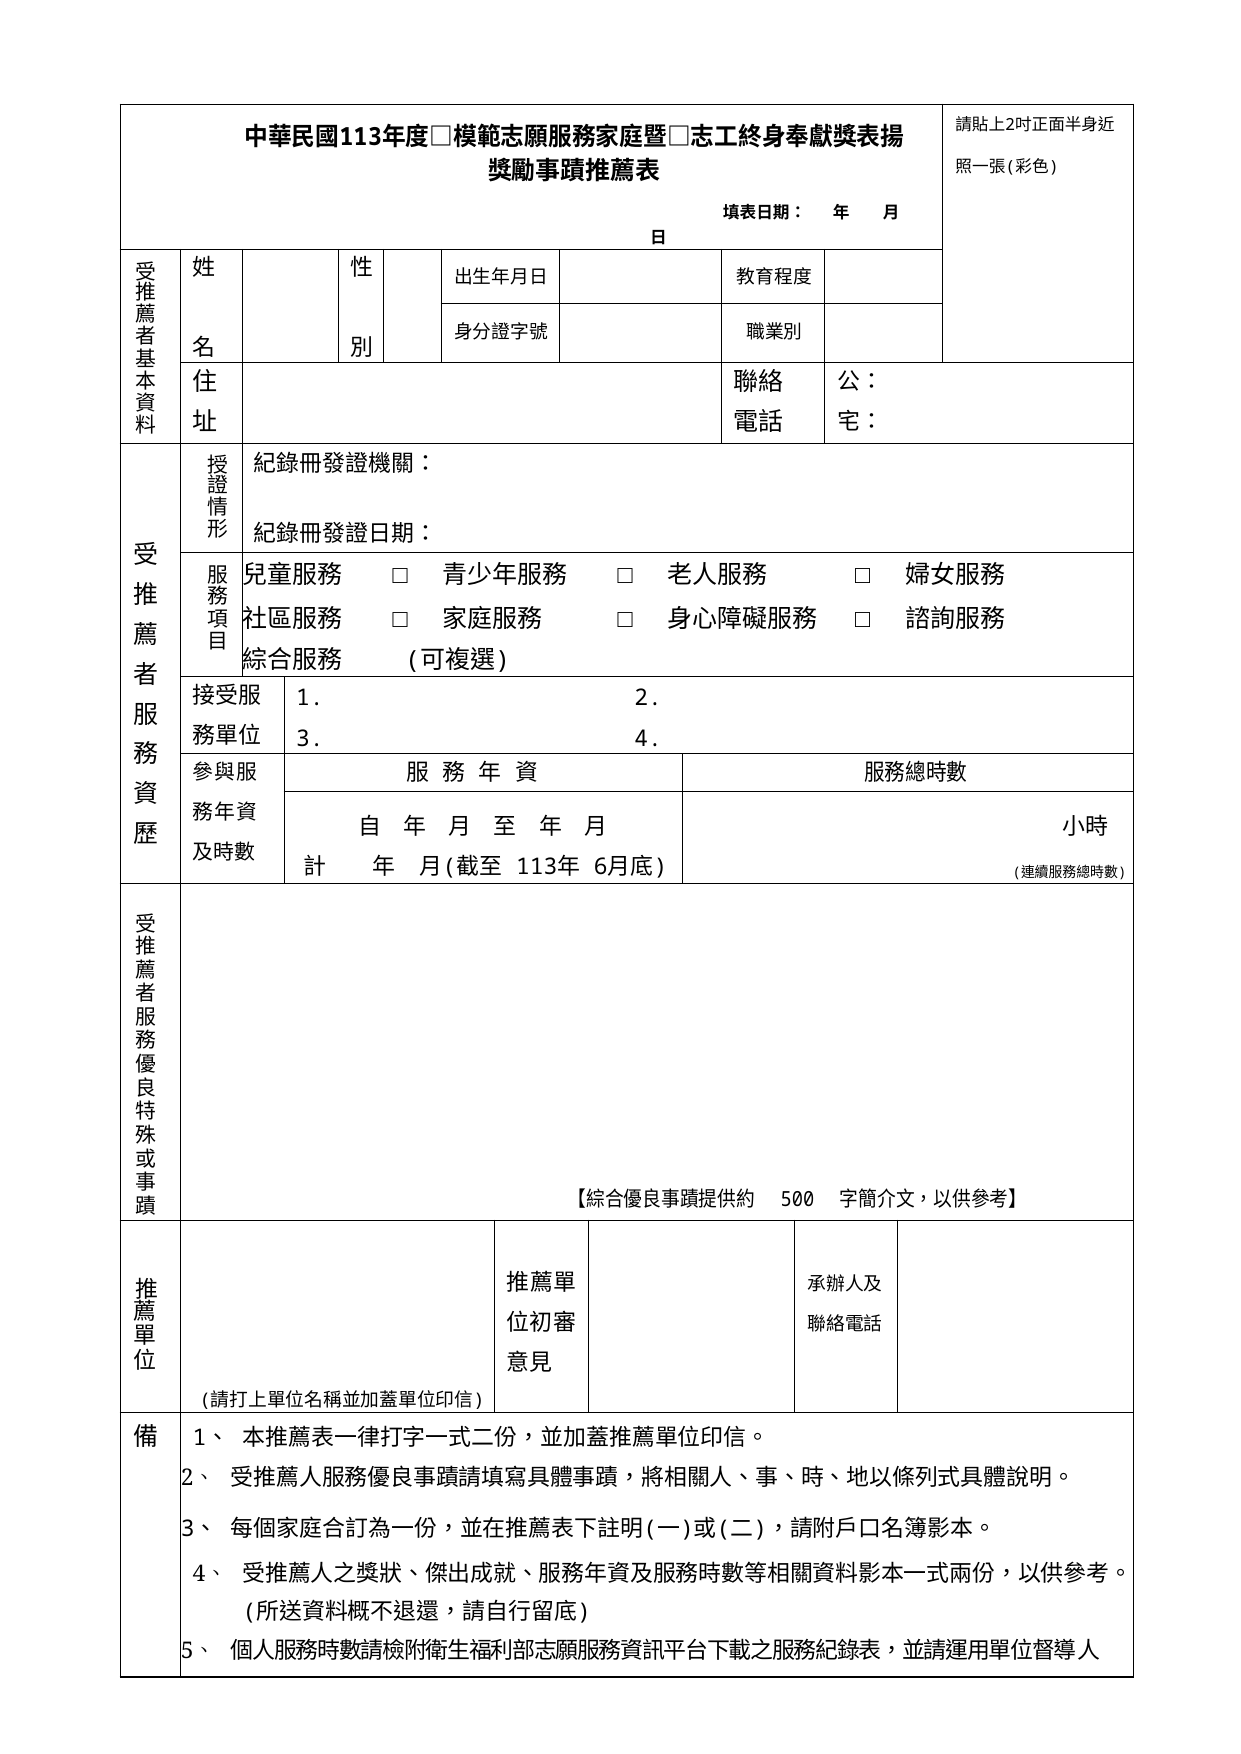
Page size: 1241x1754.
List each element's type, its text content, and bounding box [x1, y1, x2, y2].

table_header 請貼上2吋正面半身近照一張(彩色) [943, 105, 1133, 362]
table_cell 兒童服務 □ 青少年服務 □ 老人服務 □ 婦女服務 社區服務 □ 家庭服務 □ 身心障礙服務 □ 諮詢服務 綜合服務 (可複選) [243, 553, 1133, 676]
table_cell 本推薦表一律打字一式二份，並加蓋推薦單位印信。 受推薦人服務優良事蹟請填寫具體事蹟，將相關人、事、時、地以條列式具體說明。 每個家庭合訂為一份，並在推薦表下註明(一)或(二)，請附戶口名簿影本。 受推薦人之獎狀、傑出成就、服務年資及服務時數等相關資料影本一式兩份，以供參考。 (所送資料概不退還，請自行留底) 個人服務時數請檢附衛生福利部志願服務資訊平台下載之服務紀錄表，並請運用單位督導人員核章。 請提供全家合照一張。 [181, 1413, 1133, 1676]
table_cell 教育程度 [722, 250, 824, 303]
table_header 中華民國113年度□模範志願服務家庭暨□志工終身奉獻獎表揚獎勵事蹟推薦表 填表日期： 年 月 日 [121, 105, 942, 249]
table_cell 參與服務年資及時數 [181, 754, 284, 882]
table_cell 聯絡電話 [722, 363, 824, 443]
table_cell 小時 (連續服務總時數) [683, 792, 1133, 882]
table_cell 住址 [181, 363, 242, 443]
table_cell [243, 250, 338, 362]
table_cell 公： 宅： [825, 363, 1133, 443]
table_cell 受推薦者服務優良特殊或事蹟 [121, 884, 180, 1219]
table_cell [898, 1221, 1133, 1412]
table_cell 服 務 年 資 [285, 754, 682, 791]
table_cell 受推薦者基本資料 [121, 250, 180, 443]
table_cell 姓 名 [181, 250, 242, 362]
table_cell 1. 2. 3. 4. [285, 677, 1133, 753]
table_cell 【綜合優良事蹟提供約 500 字簡介文，以供參考】 [181, 884, 1133, 1219]
table_cell [243, 363, 721, 443]
table_cell 接受服 務單位 [181, 677, 284, 753]
table_cell 自 年 月 至 年 月 計 年 月(截至 113年 6月底) [285, 792, 682, 882]
table_cell 出生年月日 [442, 250, 559, 303]
table_cell 服務總時數 [683, 754, 1133, 791]
table_cell [825, 304, 942, 362]
table_cell 紀錄冊發證機關： 紀錄冊發證日期： [243, 444, 1133, 552]
table_cell 授證情形 [181, 444, 242, 552]
table_cell 承辦人及聯絡電話 [795, 1221, 897, 1412]
table_cell [825, 250, 942, 303]
table_cell [560, 304, 721, 362]
table_cell 身分證字號 [442, 304, 559, 362]
table_cell 推薦單位 [121, 1221, 180, 1412]
table_cell 性 別 [339, 250, 383, 362]
table_cell [589, 1221, 794, 1412]
table_cell [560, 250, 721, 303]
table_cell 推薦單位初審意見 [495, 1221, 588, 1412]
table_cell 職業別 [722, 304, 824, 362]
table_cell 服務項目 [181, 553, 242, 676]
table_cell [384, 250, 441, 362]
table_cell 受推薦者服務資歷 [121, 444, 180, 882]
table_cell 備 [121, 1413, 180, 1676]
table_cell (請打上單位名稱並加蓋單位印信) [181, 1221, 494, 1412]
